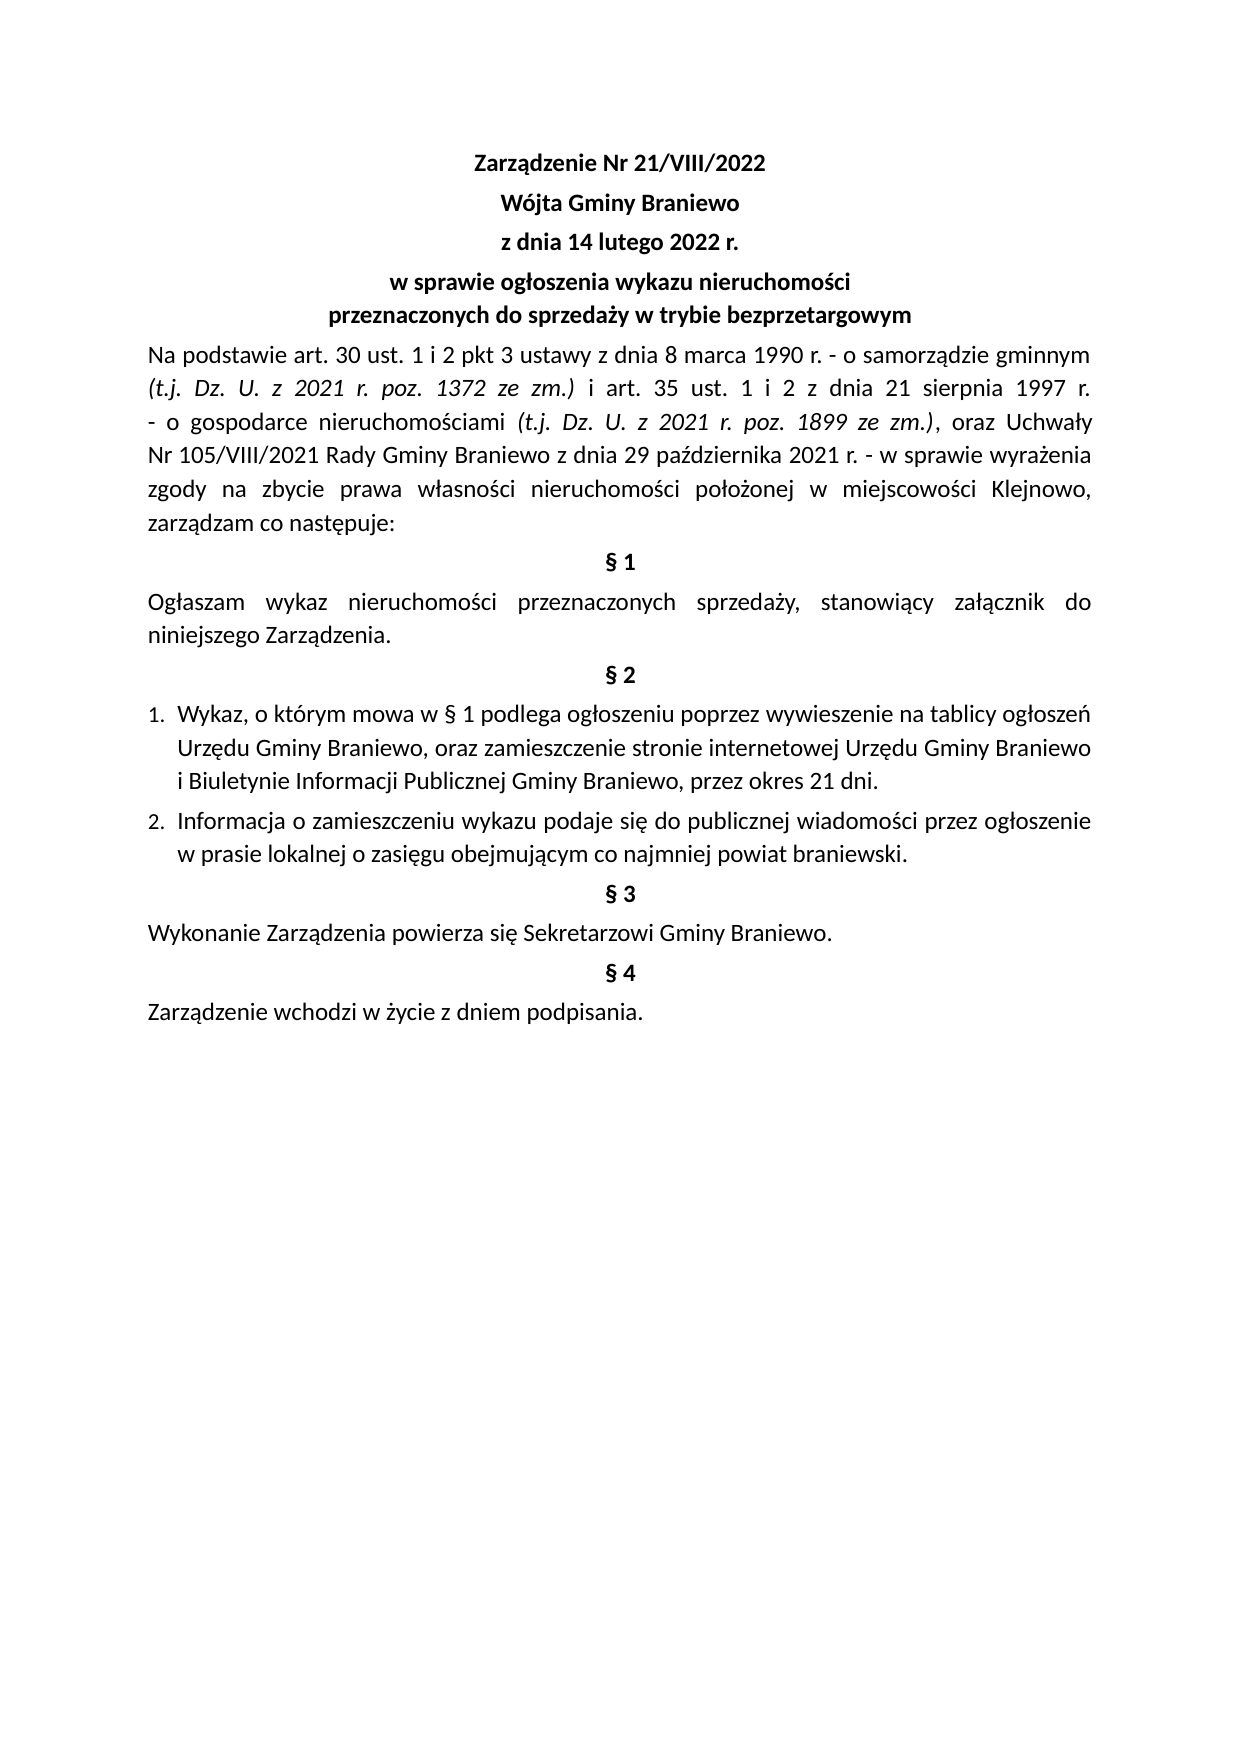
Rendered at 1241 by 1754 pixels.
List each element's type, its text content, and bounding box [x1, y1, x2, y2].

text § 1 [148, 546, 1093, 577]
text w sprawie ogłoszenia wykazu nieruchomości przeznaczonych do sprzedaży w trybie bezprzetargowym [148, 266, 1093, 330]
text Zarządzenie wchodzi w życie z dniem podpisania. [148, 996, 1093, 1027]
list Informacja o zamieszczeniu wykazu podaje się do publicznej wiadomości przez ogłoszenie w prasie lokalnej o zasięgu obejmującym co najmniej powiat braniewski. [148, 805, 1093, 869]
text § 3 [148, 878, 1093, 908]
list Wykaz, o którym mowa w § 1 podlega ogłoszeniu poprzez wywieszenie na tablicy ogłoszeń Urzędu Gminy Braniewo, oraz zamieszczenie stronie internetowej Urzędu Gminy Braniewo i Biuletynie Informacji Publicznej Gminy Braniewo, przez okres 21 dni. [148, 698, 1093, 796]
text z dnia 14 lutego 2022 r. [148, 227, 1093, 257]
text Zarządzenie Nr 21/VIII/2022 [148, 148, 1093, 178]
text Wójta Gminy Braniewo [148, 187, 1093, 218]
text § 2 [148, 659, 1093, 689]
text § 4 [148, 957, 1093, 987]
text Wykonanie Zarządzenia powierza się Sekretarzowi Gminy Braniewo. [148, 917, 1093, 948]
text Ogłaszam wykaz nieruchomości przeznaczonych sprzedaży, stanowiący załącznik do niniejszego Zarządzenia. [148, 586, 1093, 650]
text Na podstawie art. 30 ust. 1 i 2 pkt 3 ustawy z dnia 8 marca 1990 r. - o samorządzie gminnym (t.j. Dz. U. z 2021 r. poz. 1372 ze zm.) i art. 35 ust. 1 i 2 z dnia 21 sierpnia 1997 r. - o gospodarce nieruchomościami (t.j. Dz. U. z 2021 r. poz. 1899 ze zm.), oraz Uchwały Nr 105/VIII/2021 Rady Gminy Braniewo z dnia 29 października 2021 r. - w sprawie wyrażenia zgody na zbycie prawa własności nieruchomości położonej w miejscowości Klejnowo, zarządzam co następuje: [148, 339, 1093, 537]
